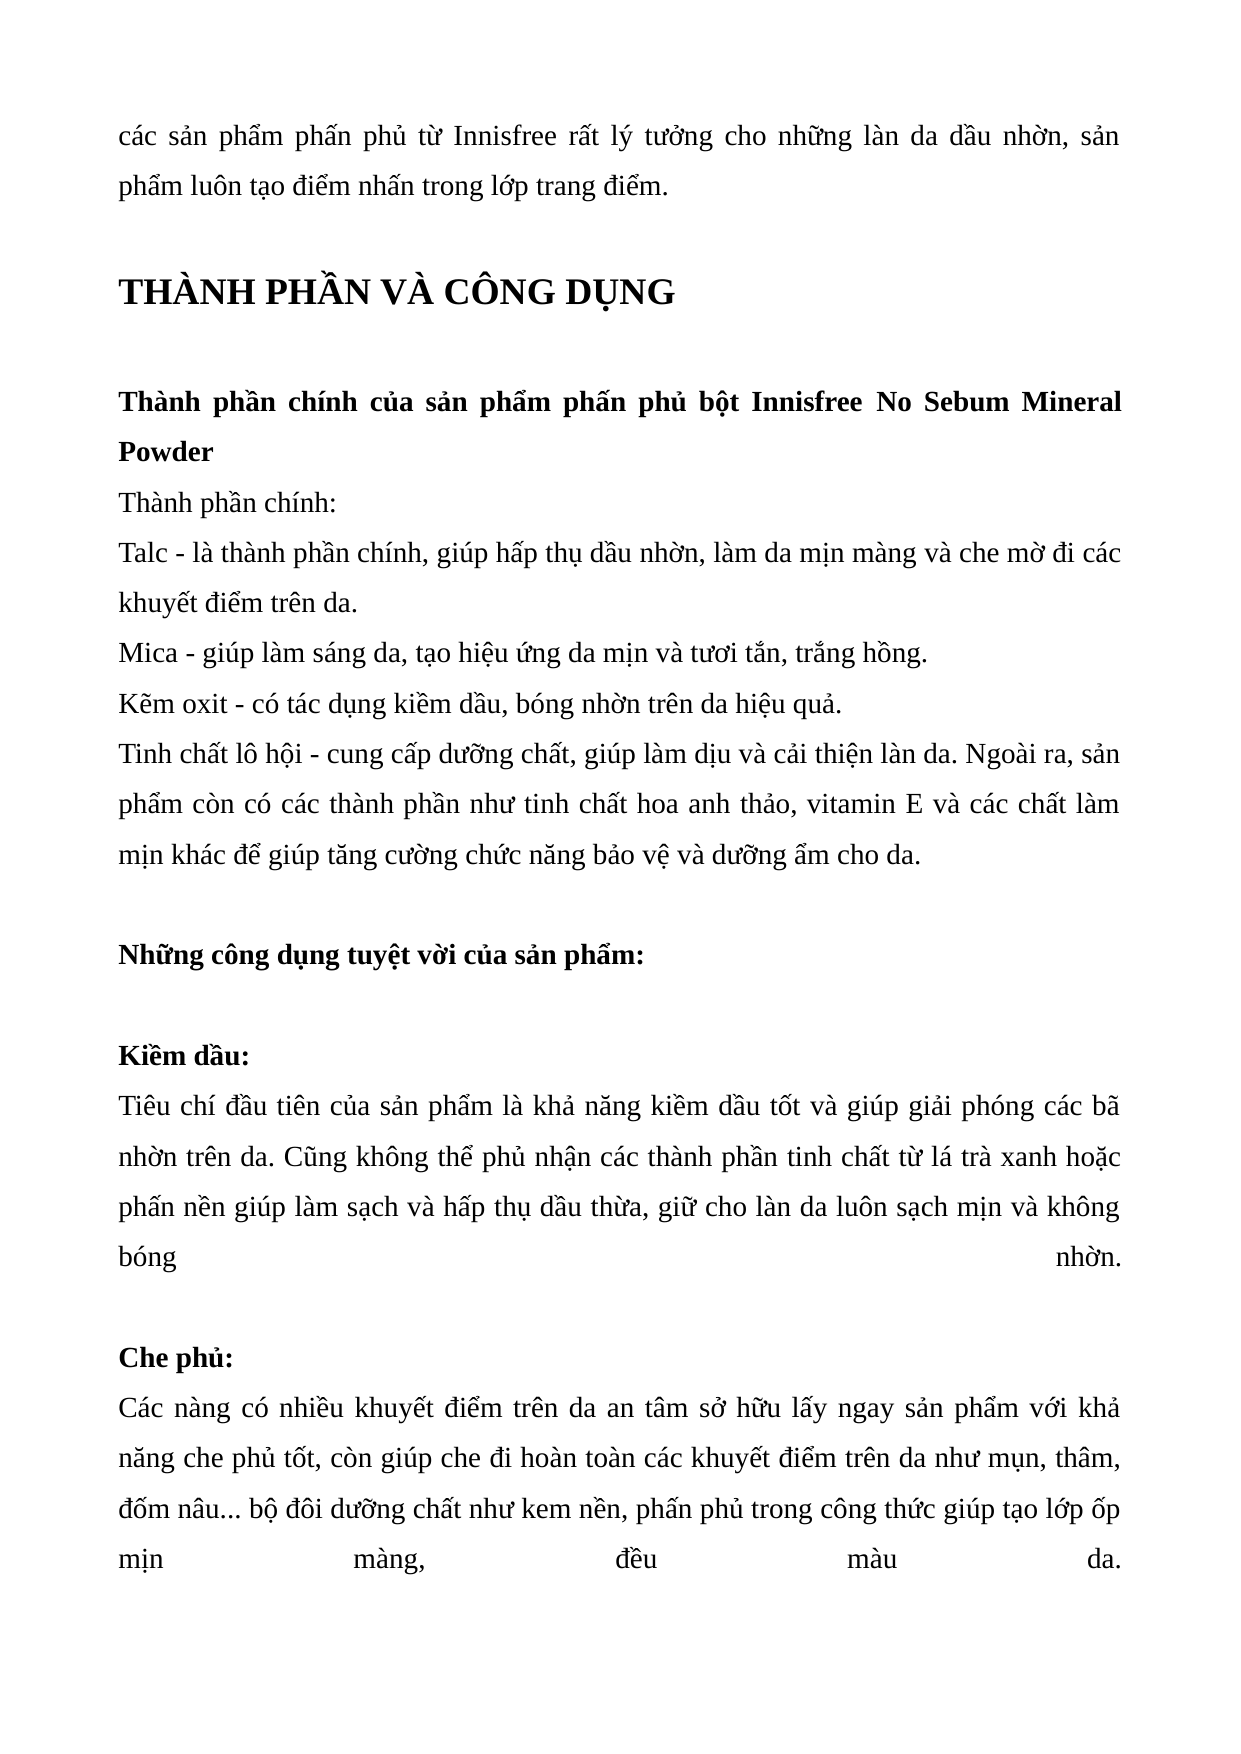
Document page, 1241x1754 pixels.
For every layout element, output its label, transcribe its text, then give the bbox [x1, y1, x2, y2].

text các sản phẩm phấn phủ từ Innisfree rất lý tưởng cho những làn da dầu nhờn, sản phẩm luôn tạo điểm nhấn trong lớp trang điểm. [118, 118, 1122, 202]
text Những công dụng tuyệt vời của sản phẩm: [118, 937, 1122, 971]
text Thành phần chính của sản phẩm phấn phủ bột Innisfree No Sebum Mineral Powder [118, 384, 1122, 468]
text Tiêu chí đầu tiên của sản phẩm là khả năng kiềm dầu tốt và giúp giải phóng các bã nhờn trên da. Cũng không thể phủ nhận các thành phần tinh chất từ lá trà xanh hoặc phấn nền giúp làm sạch và hấp thụ dầu thừa, giữ cho làn da luôn sạch mịn và không bóng nhờn. Che phủ: [118, 1088, 1122, 1373]
text Kiềm dầu: [118, 1038, 1122, 1072]
text THÀNH PHẦN VÀ CÔNG DỤNG [118, 269, 1122, 312]
text Tinh chất lô hội - cung cấp dưỡng chất, giúp làm dịu và cải thiện làn da. Ngoài ra, sản phẩm còn có các thành phần như tinh chất hoa anh thảo, vitamin E và các chất làm mịn khác để giúp tăng cường chức năng bảo vệ và dưỡng ẩm cho da. [118, 736, 1122, 870]
text Kẽm oxit - có tác dụng kiềm dầu, bóng nhờn trên da hiệu quả. [118, 686, 1122, 719]
text Talc - là thành phần chính, giúp hấp thụ dầu nhờn, làm da mịn màng và che mờ đi các khuyết điểm trên da. [118, 535, 1122, 619]
text Mica - giúp làm sáng da, tạo hiệu ứng da mịn và tươi tắn, trắng hồng. [118, 636, 1122, 669]
text Các nàng có nhiều khuyết điểm trên da an tâm sở hữu lấy ngay sản phẩm với khả năng che phủ tốt, còn giúp che đi hoàn toàn các khuyết điểm trên da như mụn, thâm, đốm nâu... bộ đôi dưỡng chất như kem nền, phấn phủ trong công thức giúp tạo lớp ốp mịn màng, đều màu da. [118, 1390, 1122, 1575]
text Thành phần chính: [118, 485, 1122, 518]
